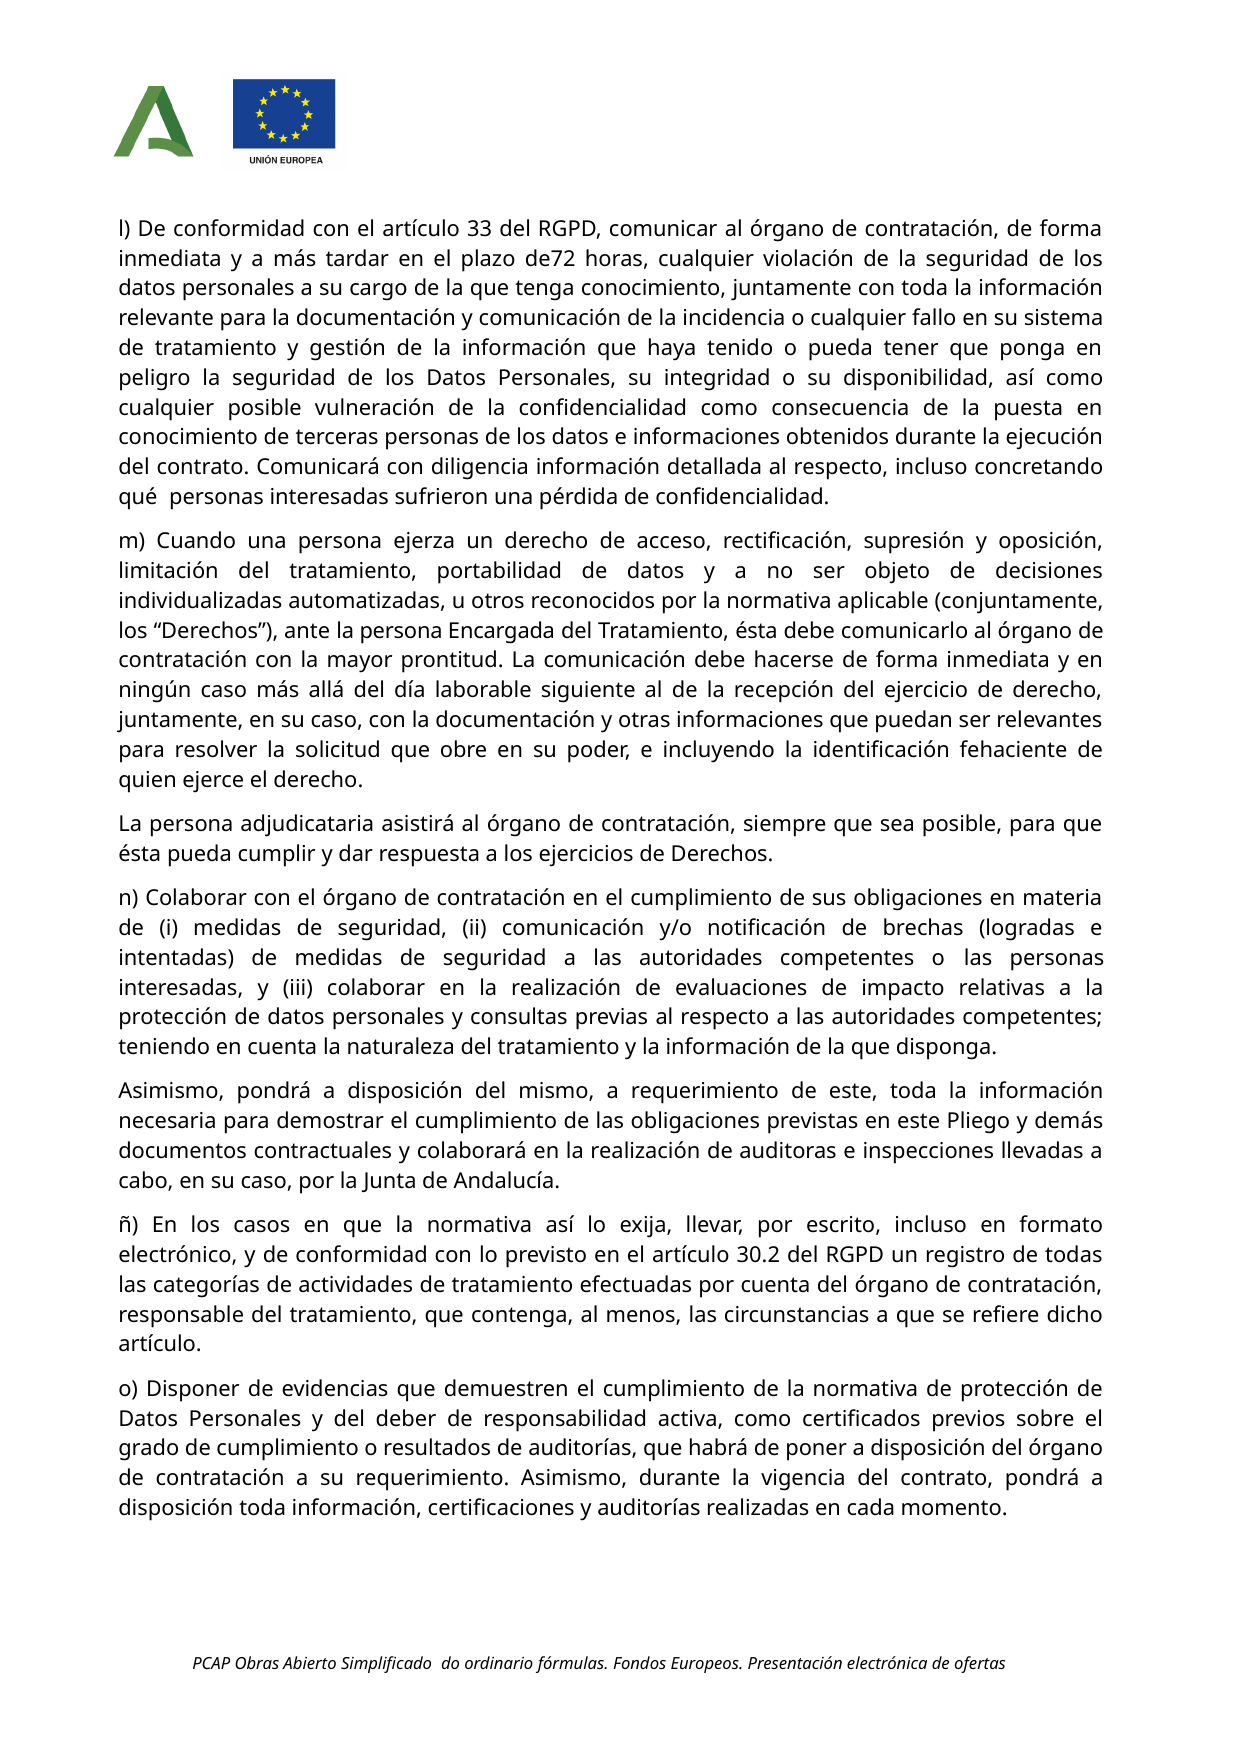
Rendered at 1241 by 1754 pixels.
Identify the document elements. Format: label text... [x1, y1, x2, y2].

text o) Disponer de evidencias que demuestren el cumplimiento de la normativa de protección de Datos Personales y del deber de responsabilidad activa, como certificados previos sobre el grado de cumplimiento o resultados de auditorías, que habrá de poner a disposición del órgano de contratación a su requerimiento. Asimismo, durante la vigencia del contrato, pondrá a disposición toda información, certificaciones y auditorías realizadas en cada momento. [118, 1373, 1104, 1522]
text n) Colaborar con el órgano de contratación en el cumplimiento de sus obligaciones en materia de (i) medidas de seguridad, (ii) comunicación y/o notificación de brechas (logradas e intentadas) de medidas de seguridad a las autoridades competentes o las personas interesadas, y (iii) colaborar en la realización de evaluaciones de impacto relativas a la protección de datos personales y consultas previas al respecto a las autoridades competentes; teniendo en cuenta la naturaleza del tratamiento y la información de la que disponga. [118, 882, 1104, 1061]
picture [221, 73, 347, 171]
text ñ) En los casos en que la normativa así lo exija, llevar, por escrito, incluso en formato electrónico, y de conformidad con lo previsto en el artículo 30.2 del RGPD un registro de todas las categorías de actividades de tratamiento efectuadas por cuenta del órgano de contratación, responsable del tratamiento, que contenga, al menos, las circunstancias a que se refiere dicho artículo. [118, 1209, 1104, 1358]
text l) De conformidad con el artículo 33 del RGPD, comunicar al órgano de contratación, de forma inmediata y a más tardar en el plazo de72 horas, cualquier violación de la seguridad de los datos personales a su cargo de la que tenga conocimiento, juntamente con toda la información relevante para la documentación y comunicación de la incidencia o cualquier fallo en su sistema de tratamiento y gestión de la información que haya tenido o pueda tener que ponga en peligro la seguridad de los Datos Personales, su integridad o su disponibilidad, así como cualquier posible vulneración de la confidencialidad como consecuencia de la puesta en conocimiento de terceras personas de los datos e informaciones obtenidos durante la ejecución del contrato. Comunicará con diligencia información detallada al respecto, incluso concretando qué personas interesadas sufrieron una pérdida de confidencialidad. [118, 213, 1104, 511]
text Asimismo, pondrá a disposición del mismo, a requerimiento de este, toda la información necesaria para demostrar el cumplimiento de las obligaciones previstas en este Pliego y demás documentos contractuales y colaborará en la realización de auditoras e inspecciones llevadas a cabo, en su caso, por la Junta de Andalucía. [118, 1075, 1104, 1194]
picture [109, 81, 198, 161]
text La persona adjudicataria asistirá al órgano de contratación, siempre que sea posible, para que ésta pueda cumplir y dar respuesta a los ejercicios de Derechos. [118, 808, 1104, 867]
text m) Cuando una persona ejerza un derecho de acceso, rectificación, supresión y oposición, limitación del tratamiento, portabilidad de datos y a no ser objeto de decisiones individualizadas automatizadas, u otros reconocidos por la normativa aplicable (conjuntamente, los “Derechos”), ante la persona Encargada del Tratamiento, ésta debe comunicarlo al órgano de contratación con la mayor prontitud. La comunicación debe hacerse de forma inmediata y en ningún caso más allá del día laborable siguiente al de la recepción del ejercicio de derecho, juntamente, en su caso, con la documentación y otras informaciones que puedan ser relevantes para resolver la solicitud que obre en su poder, e incluyendo la identificación fehaciente de quien ejerce el derecho. [118, 525, 1104, 793]
